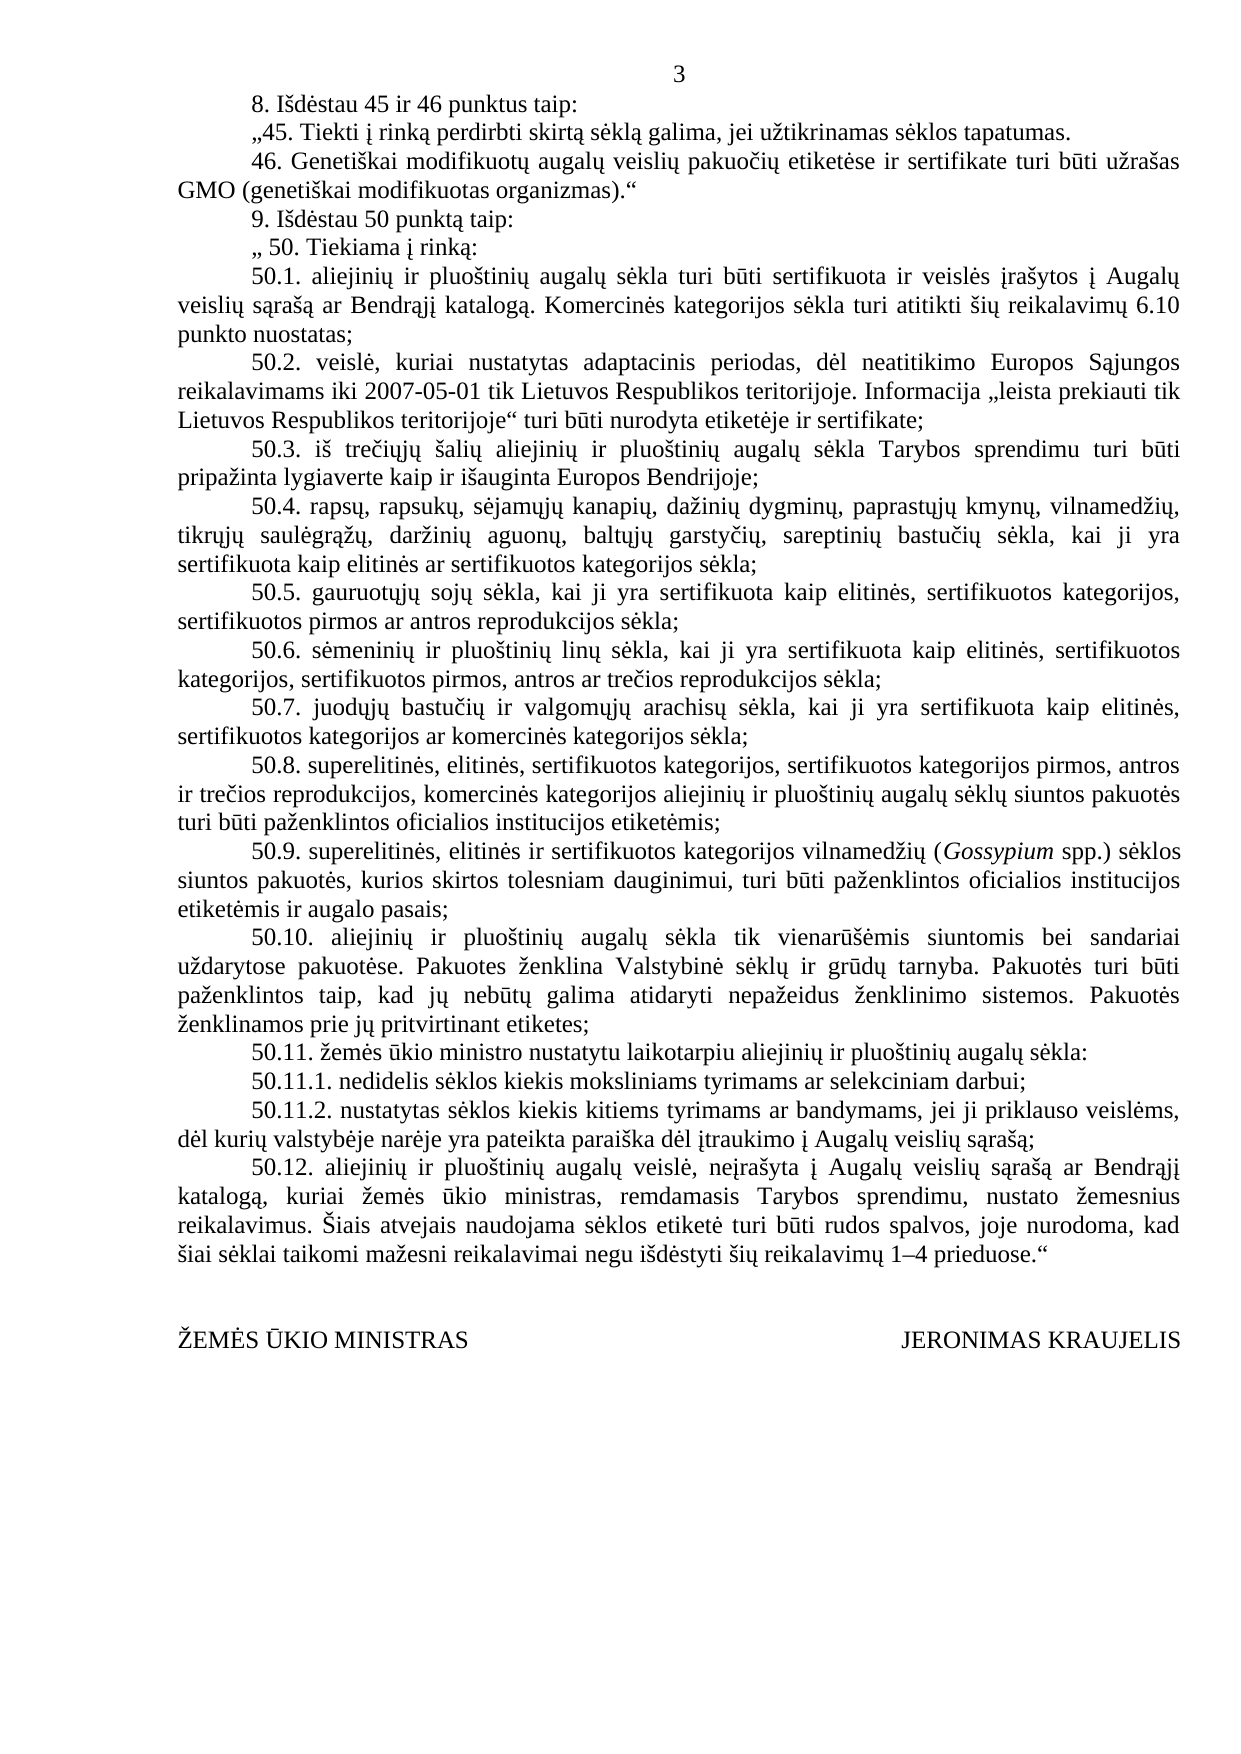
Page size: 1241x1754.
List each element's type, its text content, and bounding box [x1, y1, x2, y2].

text „45. Tiekti į rinką perdirbti skirtą sėklą galima, jei užtikrinamas sėklos tapatumas. [177, 117, 1181, 146]
text 50.11.1. nedidelis sėklos kiekis moksliniams tyrimams ar selekciniam darbui; [177, 1066, 1181, 1095]
text 50.3. iš trečiųjų šalių aliejinių ir pluoštinių augalų sėkla Tarybos sprendimu turi būti pripažinta lygiaverte kaip ir išauginta Europos Bendrijoje; [177, 434, 1181, 491]
text 50.4. rapsų, rapsukų, sėjamųjų kanapių, dažinių dygminų, paprastųjų kmynų, vilnamedžių, tikrųjų saulėgrąžų, daržinių aguonų, baltųjų garstyčių, sareptinių bastučių sėkla, kai ji yra sertifikuota kaip elitinės ar sertifikuotos kategorijos sėkla; [177, 491, 1181, 577]
text 50.7. juodųjų bastučių ir valgomųjų arachisų sėkla, kai ji yra sertifikuota kaip elitinės, sertifikuotos kategorijos ar komercinės kategorijos sėkla; [177, 692, 1181, 750]
text ŽEMĖS ŪKIO MINISTRAS JERONIMAS KRAUJELIS [177, 1325, 1181, 1354]
text 50.5. gauruotųjų sojų sėkla, kai ji yra sertifikuota kaip elitinės, sertifikuotos kategorijos, sertifikuotos pirmos ar antros reprodukcijos sėkla; [177, 577, 1181, 635]
text 50.10. aliejinių ir pluoštinių augalų sėkla tik vienarūšėmis siuntomis bei sandariai uždarytose pakuotėse. Pakuotes ženklina Valstybinė sėklų ir grūdų tarnyba. Pakuotės turi būti paženklintos taip, kad jų nebūtų galima atidaryti nepažeidus ženklinimo sistemos. Pakuotės ženklinamos prie jų pritvirtinant etiketes; [177, 922, 1181, 1037]
text 50.8. superelitinės, elitinės, sertifikuotos kategorijos, sertifikuotos kategorijos pirmos, antros ir trečios reprodukcijos, komercinės kategorijos aliejinių ir pluoštinių augalų sėklų siuntos pakuotės turi būti paženklintos oficialios institucijos etiketėmis; [177, 750, 1181, 836]
text 50.11. žemės ūkio ministro nustatytu laikotarpiu aliejinių ir pluoštinių augalų sėkla: [177, 1037, 1181, 1066]
text 8. Išdėstau 45 ir 46 punktus taip: [177, 89, 1181, 117]
text 50.11.2. nustatytas sėklos kiekis kitiems tyrimams ar bandymams, jei ji priklauso veislėms, dėl kurių valstybėje narėje yra pateikta paraiška dėl įtraukimo į Augalų veislių sąrašą; [177, 1095, 1181, 1152]
text 46. Genetiškai modifikuotų augalų veislių pakuočių etiketėse ir sertifikate turi būti užrašas GMO (genetiškai modifikuotas organizmas).“ [177, 146, 1181, 204]
text 50.1. aliejinių ir pluoštinių augalų sėkla turi būti sertifikuota ir veislės įrašytos į Augalų veislių sąrašą ar Bendrąjį katalogą. Komercinės kategorijos sėkla turi atitikti šių reikalavimų 6.10 punkto nuostatas; [177, 261, 1181, 347]
text 9. Išdėstau 50 punktą taip: [177, 204, 1181, 232]
text „ 50. Tiekiama į rinką: [177, 232, 1181, 261]
text 50.9. superelitinės, elitinės ir sertifikuotos kategorijos vilnamedžių (Gossypium spp.) sėklos siuntos pakuotės, kurios skirtos tolesniam dauginimui, turi būti paženklintos oficialios institucijos etiketėmis ir augalo pasais; [177, 836, 1181, 922]
text 50.12. aliejinių ir pluoštinių augalų veislė, neįrašyta į Augalų veislių sąrašą ar Bendrąjį katalogą, kuriai žemės ūkio ministras, remdamasis Tarybos sprendimu, nustato žemesnius reikalavimus. Šiais atvejais naudojama sėklos etiketė turi būti rudos spalvos, joje nurodoma, kad šiai sėklai taikomi mažesni reikalavimai negu išdėstyti šių reikalavimų 1–4 prieduose.“ [177, 1152, 1181, 1267]
text 50.6. sėmeninių ir pluoštinių linų sėkla, kai ji yra sertifikuota kaip elitinės, sertifikuotos kategorijos, sertifikuotos pirmos, antros ar trečios reprodukcijos sėkla; [177, 635, 1181, 692]
text 50.2. veislė, kuriai nustatytas adaptacinis periodas, dėl neatitikimo Europos Sąjungos reikalavimams iki 2007-05-01 tik Lietuvos Respublikos teritorijoje. Informacija „leista prekiauti tik Lietuvos Respublikos teritorijoje“ turi būti nurodyta etiketėje ir sertifikate; [177, 347, 1181, 434]
